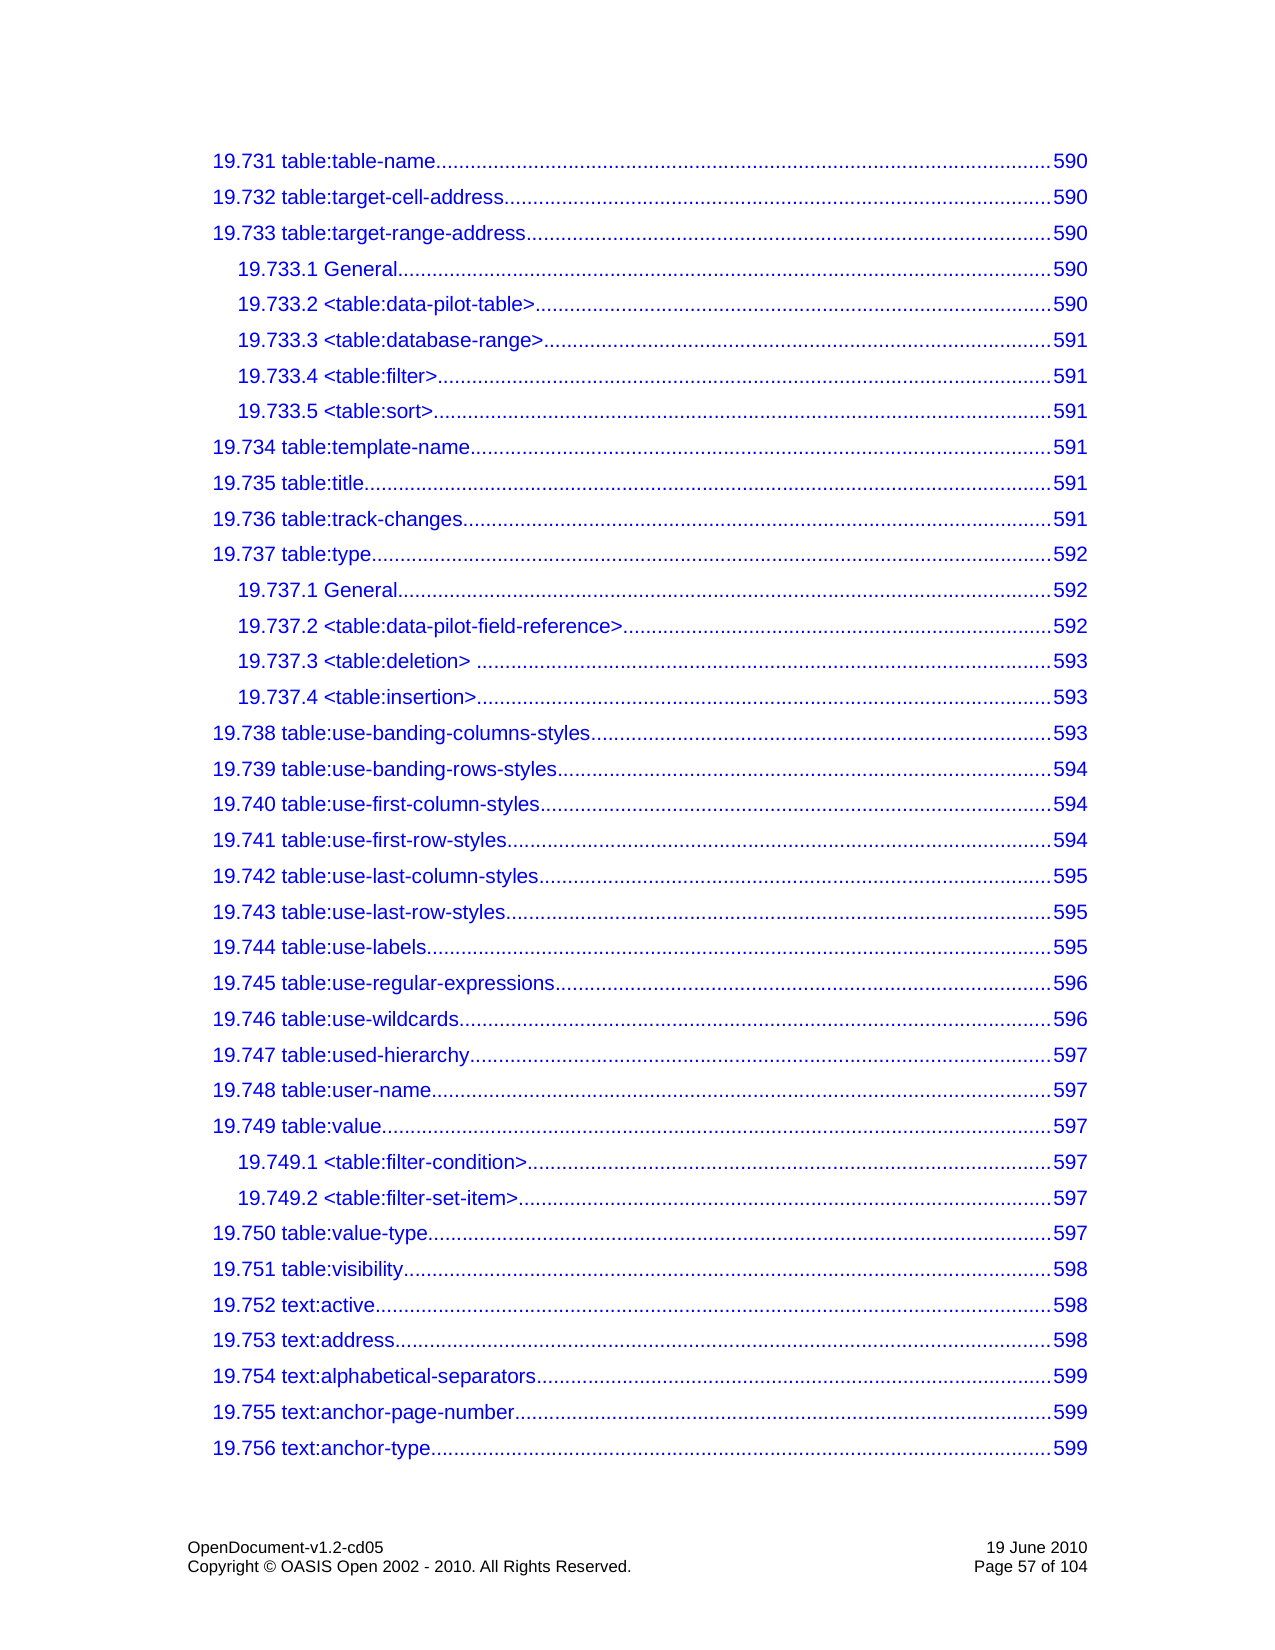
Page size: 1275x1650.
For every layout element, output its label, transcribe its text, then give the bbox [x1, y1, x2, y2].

text 19.737.2 <table:data-pilot-field-reference> 592 [237, 614, 1088, 638]
text 19.739 table:use-banding-rows-styles 594 [212, 757, 1088, 781]
text 19.756 text:anchor-type 599 [212, 1436, 1088, 1459]
text 19.749.2 <table:filter-set-item> 597 [237, 1186, 1088, 1209]
text 19.738 table:use-banding-columns-styles 593 [212, 722, 1088, 745]
text 19.753 text:address 598 [212, 1329, 1088, 1352]
text 19.749 table:value 597 [212, 1115, 1088, 1138]
text 19.733.4 <table:filter> 591 [237, 364, 1088, 388]
text 19.736 table:track-changes 591 [212, 507, 1088, 531]
text 19.746 table:use-wildcards 596 [212, 1007, 1088, 1031]
text 19.737 table:type 592 [212, 543, 1088, 566]
text 19.745 table:use-regular-expressions 596 [212, 972, 1088, 995]
text 19.734 table:template-name 591 [212, 436, 1088, 459]
text 19.733.5 <table:sort> 591 [237, 400, 1088, 423]
text 19.737.1 General 592 [237, 579, 1088, 602]
text 19.740 table:use-first-column-styles 594 [212, 793, 1088, 816]
text 19.749.1 <table:filter-condition> 597 [237, 1150, 1088, 1174]
text 19.737.3 <table:deletion> 593 [237, 650, 1088, 673]
text 19.751 table:visibility 598 [212, 1258, 1088, 1281]
text 19.732 table:target-cell-address 590 [212, 186, 1088, 209]
text 19.733.1 General 590 [237, 257, 1088, 280]
text 19.750 table:value-type 597 [212, 1222, 1088, 1245]
text 19.733 table:target-range-address 590 [212, 221, 1088, 245]
text 19.752 text:active 598 [212, 1293, 1088, 1317]
text 19.733.3 <table:database-range> 591 [237, 329, 1088, 352]
text 19.747 table:used-hierarchy 597 [212, 1043, 1088, 1066]
text 19.735 table:title 591 [212, 472, 1088, 495]
text 19.737.4 <table:insertion> 593 [237, 686, 1088, 709]
text 19.755 text:anchor-page-number 599 [212, 1401, 1088, 1424]
text 19.748 table:user-name 597 [212, 1079, 1088, 1102]
text 19.754 text:alphabetical-separators 599 [212, 1365, 1088, 1388]
text 19.744 table:use-labels 595 [212, 936, 1088, 959]
text 19.743 table:use-last-row-styles 595 [212, 900, 1088, 923]
text 19.742 table:use-last-column-styles 595 [212, 864, 1088, 888]
text 19.741 table:use-first-row-styles 594 [212, 829, 1088, 852]
text 19.733.2 <table:data-pilot-table> 590 [237, 293, 1088, 316]
text 19.731 table:table-name 590 [212, 150, 1088, 173]
